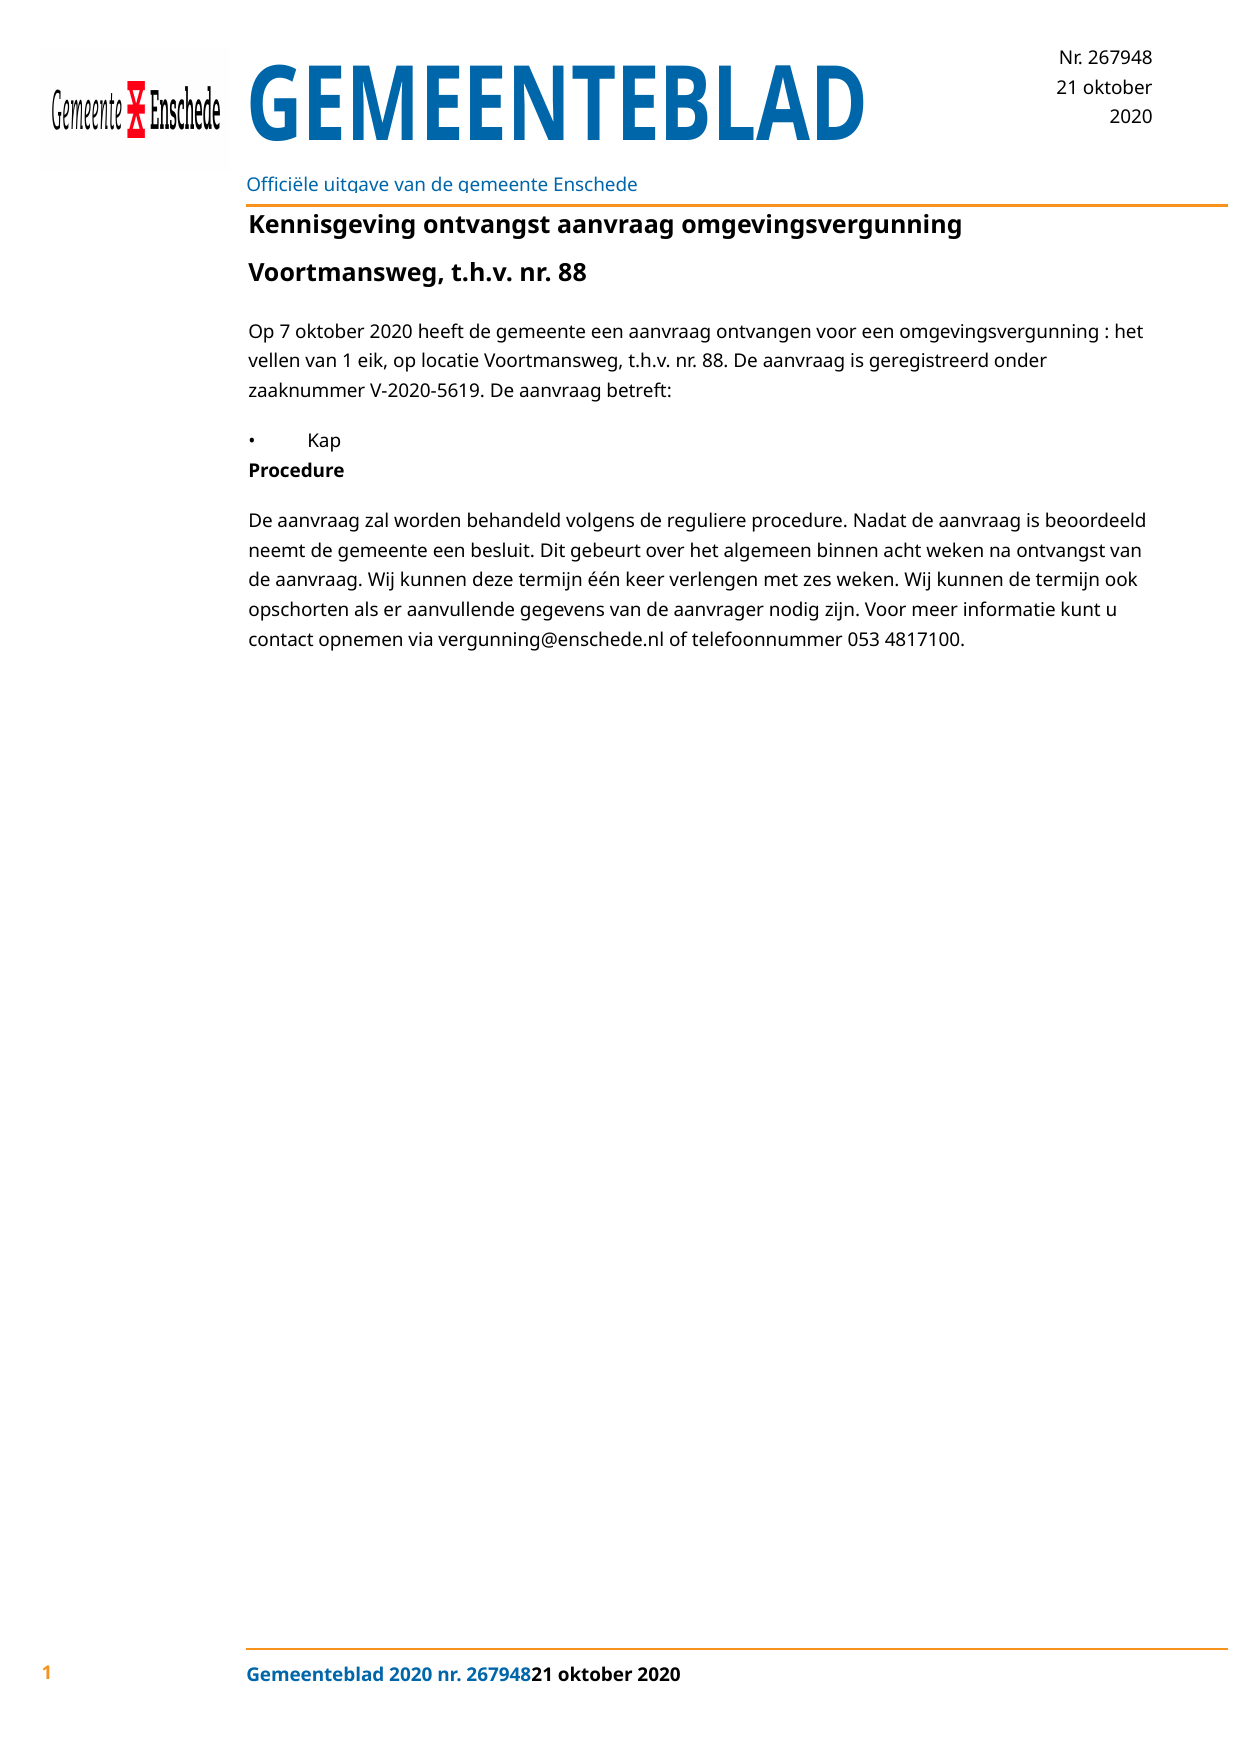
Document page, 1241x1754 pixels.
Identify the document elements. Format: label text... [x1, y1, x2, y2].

list Kap [248, 427, 1152, 453]
text De aanvraag zal worden behandeld volgens de reguliere procedure. Nadat de aanvraag is beoordeeld neemt de gemeente een besluit. Dit gebeurt over het algemeen binnen acht weken na ontvangst van de aanvraag. Wij kunnen deze termijn één keer verlengen met zes weken. Wij kunnen de termijn ook opschorten als er aanvullende gegevens van de aanvrager nodig zijn. Voor meer informatie kunt u contact opnemen via vergunning@enschede.nl of telefoonnummer 053 4817100. [248, 507, 1152, 652]
text Op 7 oktober 2020 heeft de gemeente een aanvraag ontvangen voor een omgevingsvergunning : het vellen van 1 eik, op locatie Voortmansweg, t.h.v. nr. 88. De aanvraag is geregistreerd onder zaaknummer V-2020-5619. De aanvraag betreft: [248, 318, 1152, 403]
picture [41, 47, 231, 172]
text Kennisgeving ontvangst aanvraag omgevingsvergunning Voortmansweg, t.h.v. nr. 88 [248, 207, 1152, 288]
text Procedure [248, 457, 1152, 483]
